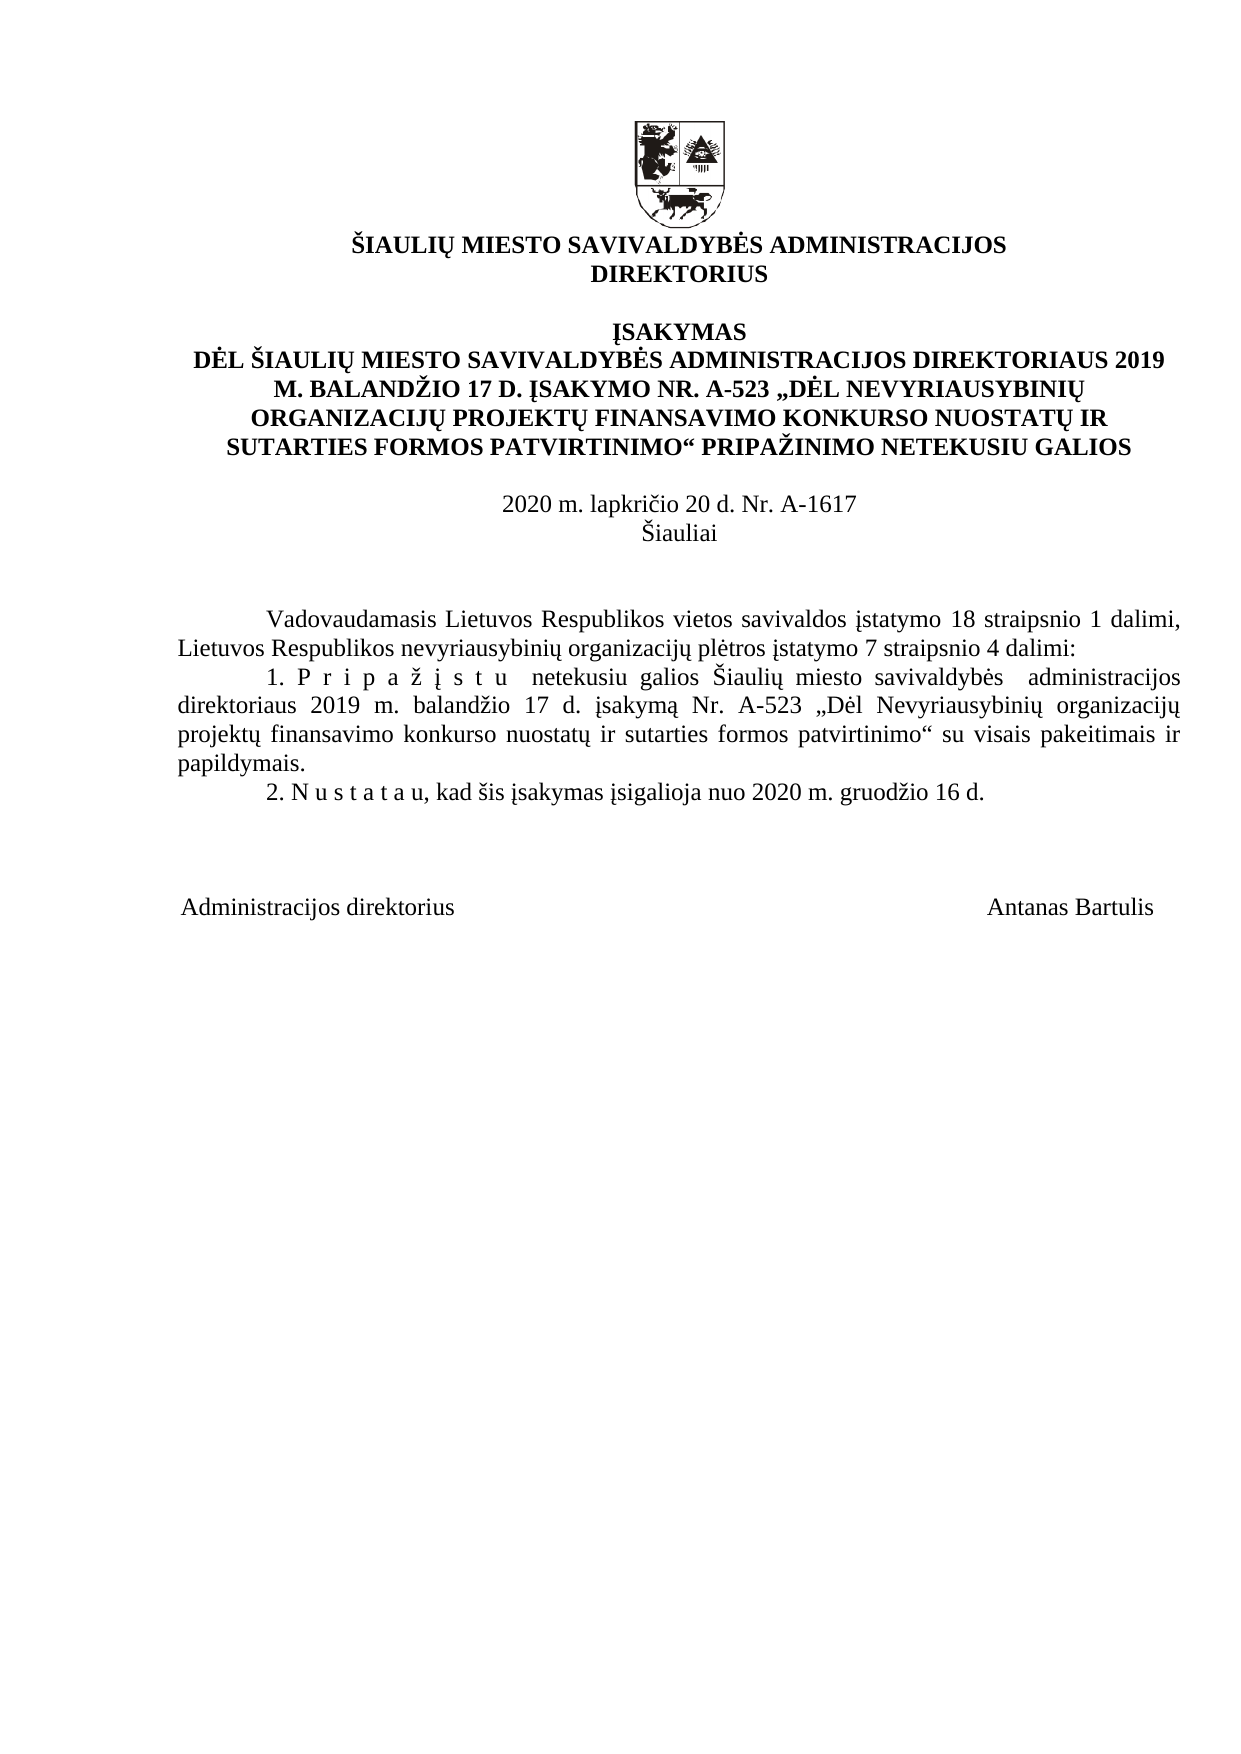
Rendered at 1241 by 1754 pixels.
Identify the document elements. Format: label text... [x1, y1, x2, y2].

text DIREKTORIUS [177, 259, 1181, 288]
text ŠIAULIŲ MIESTO SAVIVALDYBĖS ADMINISTRACIJOS [177, 231, 1181, 259]
text 2020 m. lapkričio 20 d. Nr. A-1617 [177, 489, 1181, 518]
text 1. P r i p a ž į s t u netekusiu galios Šiaulių miesto savivaldybės administracijos direktoriaus 2019 m. balandžio 17 d. įsakymą Nr. A-523 „Dėl Nevyriausybinių organizacijų projektų finansavimo konkurso nuostatų ir sutarties formos patvirtinimo“ su visais pakeitimais ir papildymais. [177, 662, 1181, 777]
text Šiauliai [177, 518, 1181, 547]
text ĮSAKYMAS [177, 317, 1181, 346]
text Vadovaudamasis Lietuvos Respublikos vietos savivaldos įstatymo 18 straipsnio 1 dalimi, Lietuvos Respublikos nevyriausybinių organizacijų plėtros įstatymo 7 straipsnio 4 dalimi: [177, 604, 1181, 662]
text 2. N u s t a t a u, kad šis įsakymas įsigalioja nuo 2020 m. gruodžio 16 d. [177, 777, 1181, 806]
text Administracijos direktorius Antanas Bartulis [180, 892, 1181, 921]
text DĖL ŠIAULIŲ MIESTO SAVIVALDYBĖS ADMINISTRACIJOS DIREKTORIAUS 2019 M. BALANDŽIO 17 D. ĮSAKYMO NR. A-523 „DĖL NEVYRIAUSYBINIŲ ORGANIZACIJŲ PROJEKTŲ FINANSAVIMO KONKURSO NUOSTATŲ IR SUTARTIES FORMOS PATVIRTINIMO“ PRIPAŽINIMO NETEKUSIU GALIOS [177, 346, 1181, 461]
